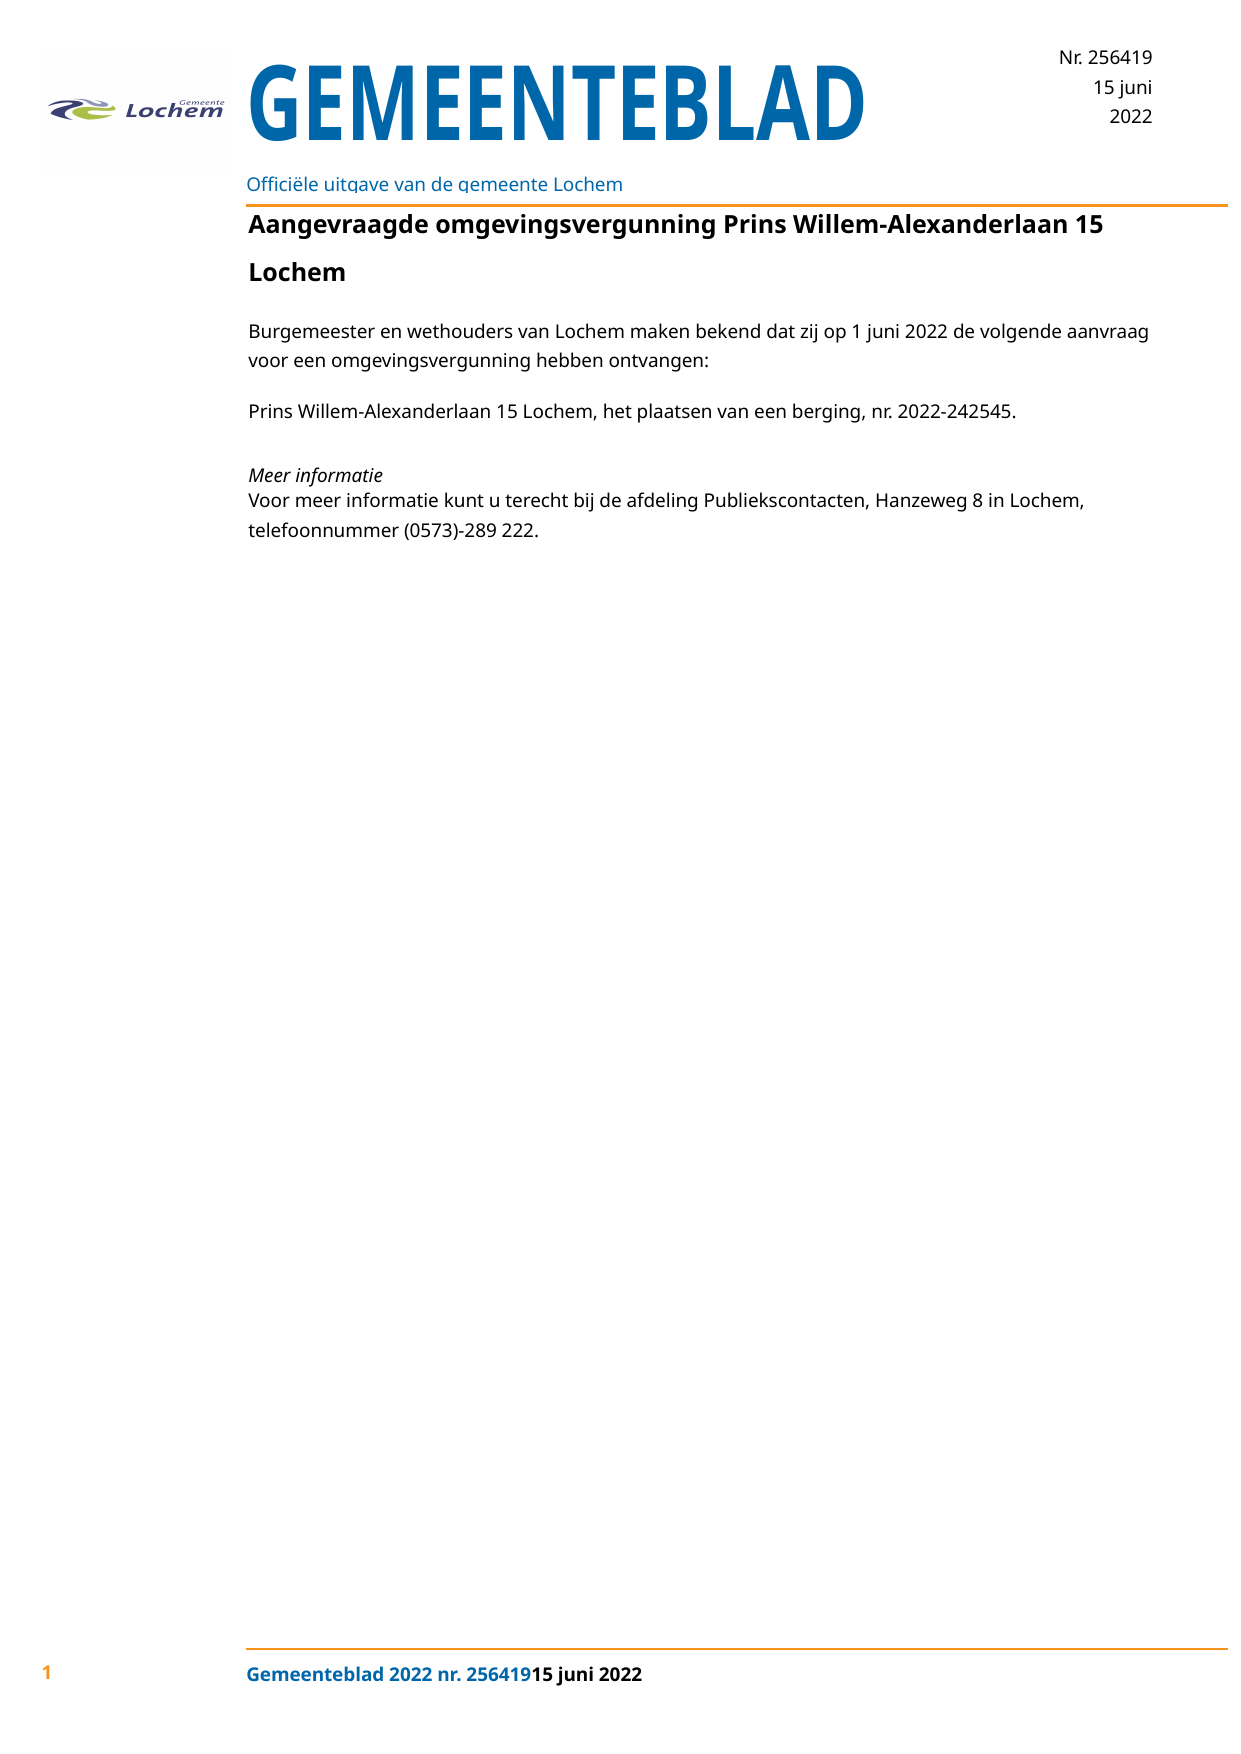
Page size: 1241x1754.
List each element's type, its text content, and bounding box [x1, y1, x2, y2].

picture [41, 47, 231, 172]
text Voor meer informatie kunt u terecht bij de afdeling Publiekscontacten, Hanzeweg 8 in Lochem, telefoonnummer (0573)-289 222. [248, 488, 1152, 543]
text Burgemeester en wethouders van Lochem maken bekend dat zij op 1 juni 2022 de volgende aanvraag voor een omgevingsvergunning hebben ontvangen: [248, 318, 1152, 373]
text Meer informatie [248, 462, 1152, 488]
text Prins Willem-Alexanderlaan 15 Lochem, het plaatsen van een berging, nr. 2022-242545. [248, 398, 1152, 424]
text Aangevraagde omgevingsvergunning Prins Willem-Alexanderlaan 15 Lochem [248, 207, 1152, 288]
